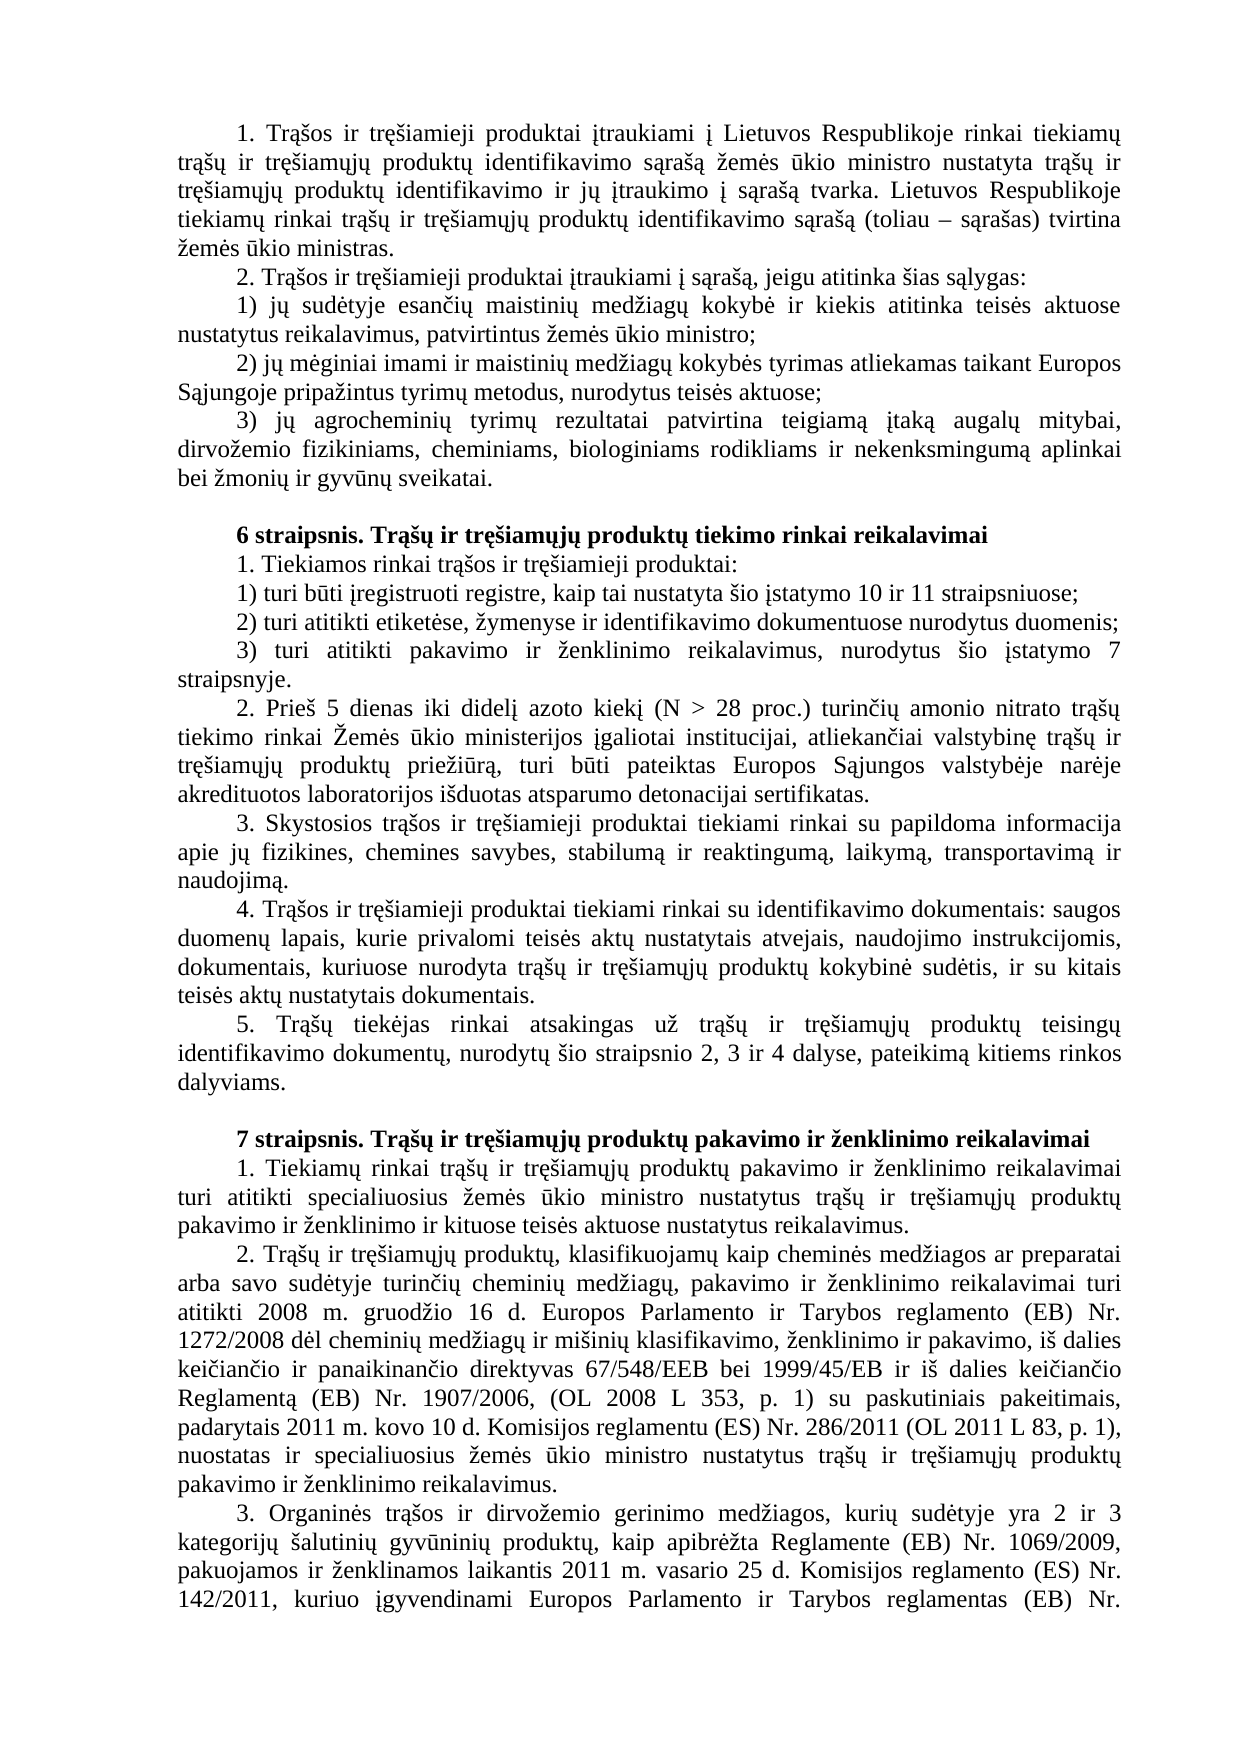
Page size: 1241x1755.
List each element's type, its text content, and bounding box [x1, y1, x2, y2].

text 1. Tiekiamos rinkai trąšos ir tręšiamieji produktai: [177, 549, 1122, 578]
text 4. Trąšos ir tręšiamieji produktai tiekiami rinkai su identifikavimo dokumentais: saugos duomenų lapais, kurie privalomi teisės aktų nustatytais atvejais, naudojimo instrukcijomis, dokumentais, kuriuose nurodyta trąšų ir tręšiamųjų produktų kokybinė sudėtis, ir su kitais teisės aktų nustatytais dokumentais. [177, 894, 1122, 1009]
text 2. Trąšos ir tręšiamieji produktai įtraukiami į sąrašą, jeigu atitinka šias sąlygas: [177, 262, 1122, 291]
text 6 straipsnis. Trąšų ir tręšiamųjų produktų tiekimo rinkai reikalavimai [177, 521, 1122, 549]
text 2) turi atitikti etiketėse, žymenyse ir identifikavimo dokumentuose nurodytus duomenis; [177, 607, 1122, 636]
text 2) jų mėginiai imami ir maistinių medžiagų kokybės tyrimas atliekamas taikant Europos Sąjungoje pripažintus tyrimų metodus, nurodytus teisės aktuose; [177, 348, 1122, 406]
text 3) turi atitikti pakavimo ir ženklinimo reikalavimus, nurodytus šio įstatymo 7 straipsnyje. [177, 636, 1122, 693]
text 3. Skystosios trąšos ir tręšiamieji produktai tiekiami rinkai su papildoma informacija apie jų fizikines, chemines savybes, stabilumą ir reaktingumą, laikymą, transportavimą ir naudojimą. [177, 808, 1122, 894]
text 1. Tiekiamų rinkai trąšų ir tręšiamųjų produktų pakavimo ir ženklinimo reikalavimai turi atitikti specialiuosius žemės ūkio ministro nustatytus trąšų ir tręšiamųjų produktų pakavimo ir ženklinimo ir kituose teisės aktuose nustatytus reikalavimus. [177, 1153, 1122, 1239]
text 7 straipsnis. Trąšų ir tręšiamųjų produktų pakavimo ir ženklinimo reikalavimai [177, 1124, 1122, 1153]
text 1. Trąšos ir tręšiamieji produktai įtraukiami į Lietuvos Respublikoje rinkai tiekiamų trąšų ir tręšiamųjų produktų identifikavimo sąrašą žemės ūkio ministro nustatyta trąšų ir tręšiamųjų produktų identifikavimo ir jų įtraukimo į sąrašą tvarka. Lietuvos Respublikoje tiekiamų rinkai trąšų ir tręšiamųjų produktų identifikavimo sąrašą (toliau – sąrašas) tvirtina žemės ūkio ministras. [177, 118, 1122, 262]
text 3) jų agrocheminių tyrimų rezultatai patvirtina teigiamą įtaką augalų mitybai, dirvožemio fizikiniams, cheminiams, biologiniams rodikliams ir nekenksmingumą aplinkai bei žmonių ir gyvūnų sveikatai. [177, 406, 1122, 492]
text 1) turi būti įregistruoti registre, kaip tai nustatyta šio įstatymo 10 ir 11 straipsniuose; [177, 578, 1122, 607]
text 2. Prieš 5 dienas iki didelį azoto kiekį (N > 28 proc.) turinčių amonio nitrato trąšų tiekimo rinkai Žemės ūkio ministerijos įgaliotai institucijai, atliekančiai valstybinę trąšų ir tręšiamųjų produktų priežiūrą, turi būti pateiktas Europos Sąjungos valstybėje narėje akredituotos laboratorijos išduotas atsparumo detonacijai sertifikatas. [177, 693, 1122, 808]
text 3. Organinės trąšos ir dirvožemio gerinimo medžiagos, kurių sudėtyje yra 2 ir 3 kategorijų šalutinių gyvūninių produktų, kaip apibrėžta Reglamente (EB) Nr. 1069/2009, pakuojamos ir ženklinamos laikantis 2011 m. vasario 25 d. Komisijos reglamento (ES) Nr. 142/2011, kuriuo įgyvendinami Europos Parlamento ir Tarybos reglamentas (EB) Nr. [177, 1498, 1122, 1613]
text 1) jų sudėtyje esančių maistinių medžiagų kokybė ir kiekis atitinka teisės aktuose nustatytus reikalavimus, patvirtintus žemės ūkio ministro; [177, 291, 1122, 348]
text 5. Trąšų tiekėjas rinkai atsakingas už trąšų ir tręšiamųjų produktų teisingų identifikavimo dokumentų, nurodytų šio straipsnio 2, 3 ir 4 dalyse, pateikimą kitiems rinkos dalyviams. [177, 1009, 1122, 1096]
text 2. Trąšų ir tręšiamųjų produktų, klasifikuojamų kaip cheminės medžiagos ar preparatai arba savo sudėtyje turinčių cheminių medžiagų, pakavimo ir ženklinimo reikalavimai turi atitikti 2008 m. gruodžio 16 d. Europos Parlamento ir Tarybos reglamento (EB) Nr. 1272/2008 dėl cheminių medžiagų ir mišinių klasifikavimo, ženklinimo ir pakavimo, iš dalies keičiančio ir panaikinančio direktyvas 67/548/EEB bei 1999/45/EB ir iš dalies keičiančio Reglamentą (EB) Nr. 1907/2006, (OL 2008 L 353, p. 1) su paskutiniais pakeitimais, padarytais 2011 m. kovo 10 d. Komisijos reglamentu (ES) Nr. 286/2011 (OL 2011 L 83, p. 1), nuostatas ir specialiuosius žemės ūkio ministro nustatytus trąšų ir tręšiamųjų produktų pakavimo ir ženklinimo reikalavimus. [177, 1239, 1122, 1498]
